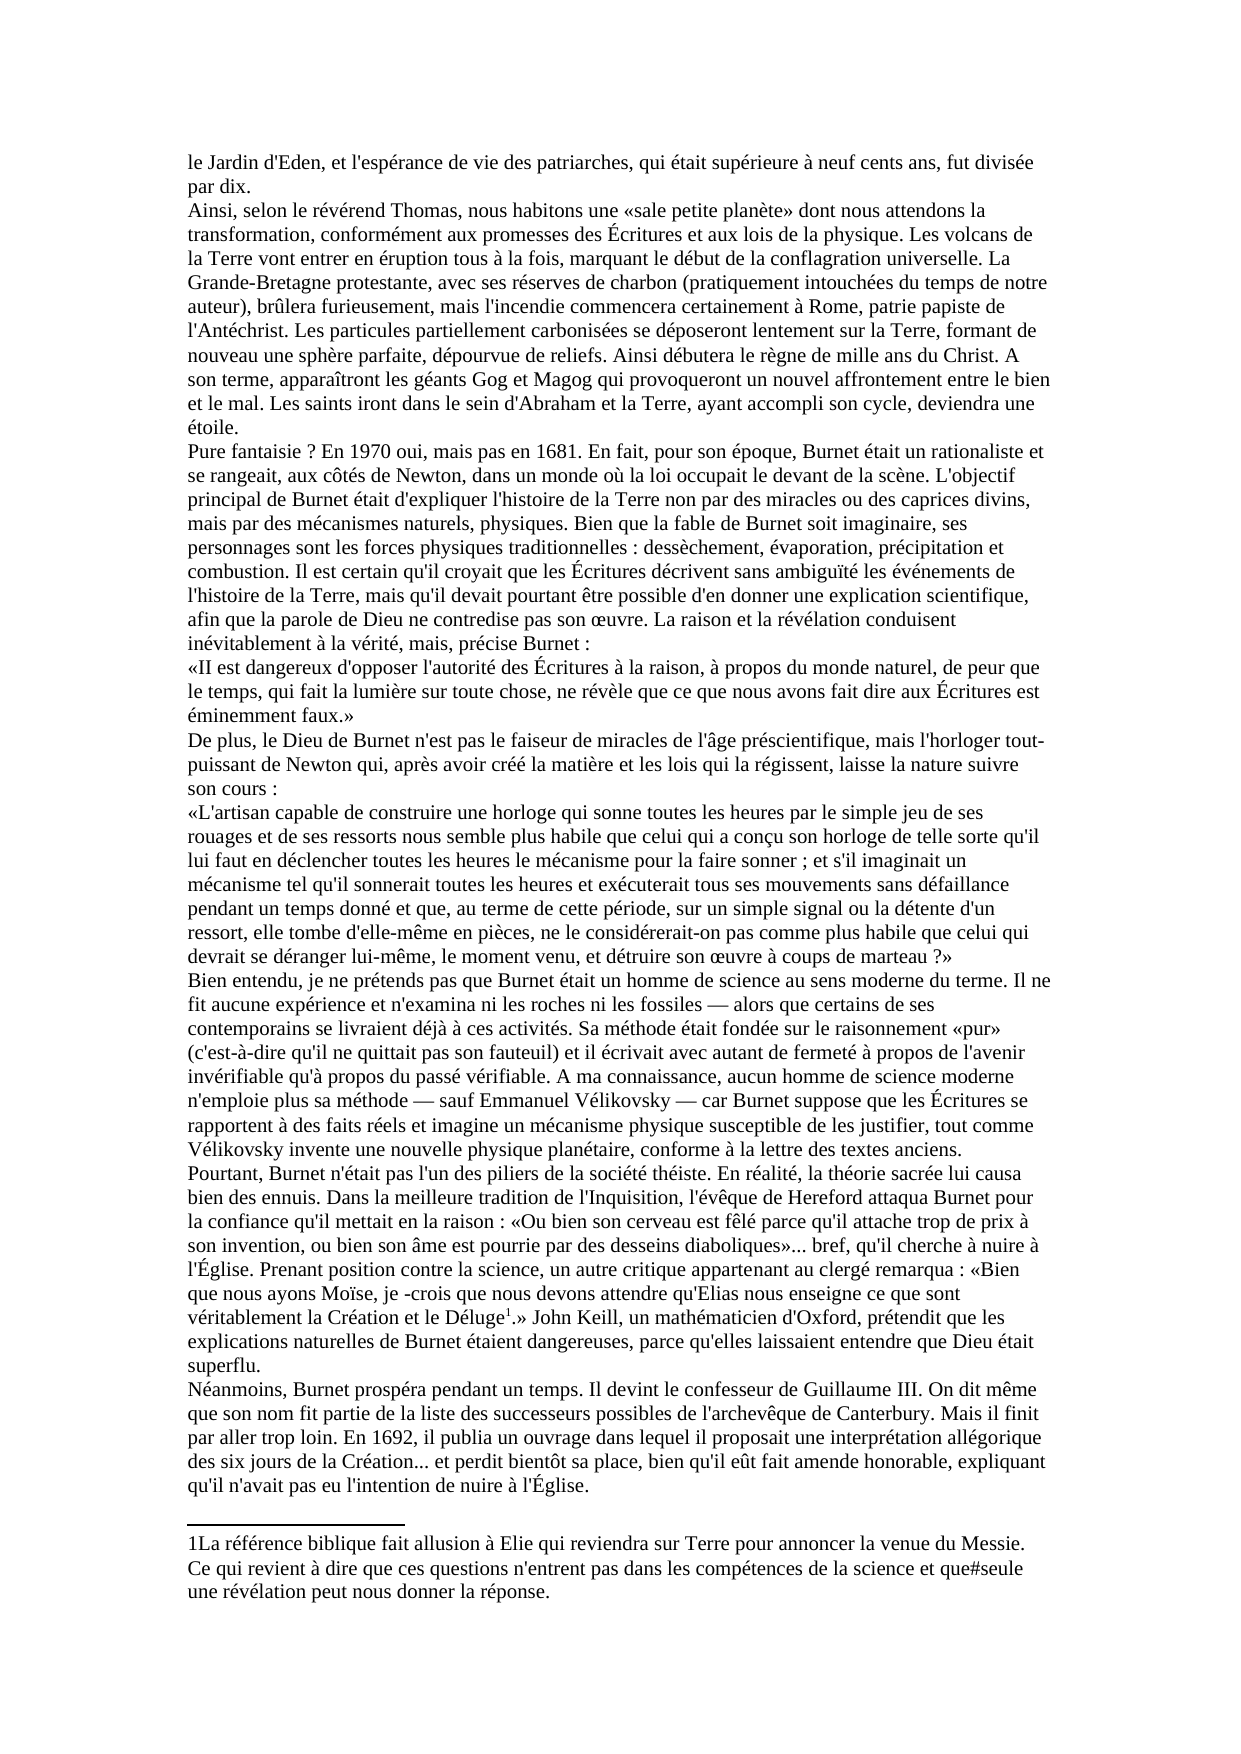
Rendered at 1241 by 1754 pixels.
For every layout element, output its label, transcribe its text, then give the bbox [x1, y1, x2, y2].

text «II est dangereux d'opposer l'autorité des Écritures à la raison, à propos du monde naturel, de peur que le temps, qui fait la lumière sur toute chose, ne révèle que ce que nous avons fait dire aux Écritures est éminemment faux.» [187, 655, 1053, 727]
text Ainsi, selon le révérend Thomas, nous habitons une «sale petite planète» dont nous attendons la transformation, conformément aux promesses des Écritures et aux lois de la physique. Les volcans de la Terre vont entrer en éruption tous à la fois, marquant le début de la conflagration universelle. La Grande-Bretagne protestante, avec ses réserves de charbon (pratiquement intouchées du temps de notre auteur), brûlera furieusement, mais l'incendie commencera certainement à Rome, patrie papiste de l'Antéchrist. Les particules partielle­ment carbonisées se déposeront lentement sur la Terre, formant de nouveau une sphère parfaite, dépourvue de reliefs. Ainsi débutera le règne de mille ans du Christ. A son terme, apparaîtront les géants Gog et Magog qui provoqueront un nouvel affrontement entre le bien et le mal. Les saints iront dans le sein d'Abraham et la Terre, ayant accompli son cycle, deviendra une étoile. [187, 198, 1053, 439]
text Néanmoins, Burnet prospéra pendant un temps. Il devint le confesseur de Guillaume III. On dit même que son nom fit partie de la liste des successeurs possibles de l'archevêque de Canterbury. Mais il finit par aller trop loin. En 1692, il publia un ouvrage dans lequel il proposait une interprétation allégo­rique des six jours de la Création... et perdit bientôt sa place, bien qu'il eût fait amende honorable, expliquant qu'il n'avait pas eu l'intention de nuire à l'Église. [187, 1377, 1053, 1497]
text La référence biblique fait allusion à Elie qui reviendra sur Terre pour annoncer la venue du Messie. Ce qui revient à dire que ces questions n'entrent pas dans les compétences de la science et que#seule une révélation peut nous donner la réponse. [187, 1531, 1053, 1603]
text «L'artisan capable de construire une horloge qui sonne toutes les heures par le simple jeu de ses rouages et de ses ressorts nous semble plus habile que celui qui a conçu son horloge de telle sorte qu'il lui faut en déclencher toutes les heures le mécanisme pour la faire sonner ; et s'il imaginait un mécanisme tel qu'il sonnerait toutes les heures et exécuterait tous ses mouvements sans défaillance pendant un temps donné et que, au terme de cette période, sur un simple signal ou la détente d'un ressort, elle tombe d'elle-même en pièces, ne le considérerait-on pas comme plus habile que celui qui devrait se déranger lui-même, le moment venu, et détruire son œuvre à coups de marteau ?» [187, 800, 1053, 968]
text Pure fantaisie ? En 1970 oui, mais pas en 1681. En fait, pour son époque, Burnet était un rationaliste et se rangeait, aux côtés de Newton, dans un monde où la loi occupait le devant de la scène. L'objectif principal de Burnet était d'expliquer l'histoire de la Terre non par des miracles ou des caprices divins, mais par des mécanismes naturels, physiques. Bien que la fable de Burnet soit imaginaire, ses personnages sont les forces physiques traditionnelles : dessèchement, évaporation, précipitation et combustion. Il est certain qu'il croyait que les Écritures décrivent sans ambiguïté les événements de l'histoire de la Terre, mais qu'il devait pourtant être possible d'en donner une explication scientifique, afin que la parole de Dieu ne contredise pas son œuvre. La raison et la révélation conduisent inévitablement à la vérité, mais, précise Burnet : [187, 439, 1053, 655]
text Bien entendu, je ne prétends pas que Burnet était un homme de science au sens moderne du terme. Il ne fit aucune expérience et n'examina ni les roches ni les fossiles — alors que certains de ses contemporains se livraient déjà à ces activités. Sa méthode était fondée sur le raisonnement «pur» (c'est-à-dire qu'il ne quittait pas son fauteuil) et il écrivait avec autant de fermeté à propos de l'avenir invérifiable qu'à propos du passé vérifiable. A ma connaissance, aucun homme de science moderne n'emploie plus sa méthode — sauf Emmanuel Vélikovsky — car Burnet suppose que les Écritures se rappor­tent à des faits réels et imagine un mécanisme physique susceptible de les justifier, tout comme Vélikovsky invente une nouvelle physique planétaire, conforme à la lettre des textes anciens. [187, 968, 1053, 1161]
text Pourtant, Burnet n'était pas l'un des piliers de la société théiste. En réalité, la théorie sacrée lui causa bien des ennuis. Dans la meilleure tradition de l'Inquisition, l'évêque de Hereford attaqua Burnet pour la confiance qu'il mettait en la raison : «Ou bien son cerveau est fêlé parce qu'il attache trop de prix à son invention, ou bien son âme est pourrie par des desseins diaboliques»... bref, qu'il cherche à nuire à l'Église. Prenant position contre la science, un autre critique apparte­nant au clergé remarqua : «Bien que nous ayons Moïse, je -crois que nous devons attendre qu'Elias nous enseigne ce que sont véritablement la Création et le Déluge.» John Keill, un mathématicien d'Oxford, prétendit que les explications natu­relles de Burnet étaient dangereuses, parce qu'elles laissaient entendre que Dieu était superflu. [187, 1161, 1053, 1377]
text De plus, le Dieu de Burnet n'est pas le faiseur de miracles de l'âge préscientifique, mais l'horloger tout-puissant de Newton qui, après avoir créé la matière et les lois qui la régissent, laisse la nature suivre son cours : [187, 727, 1053, 800]
text le Jardin d'Eden, et l'espérance de vie des patriar­ches, qui était supérieure à neuf cents ans, fut divisée par dix. [187, 150, 1053, 198]
